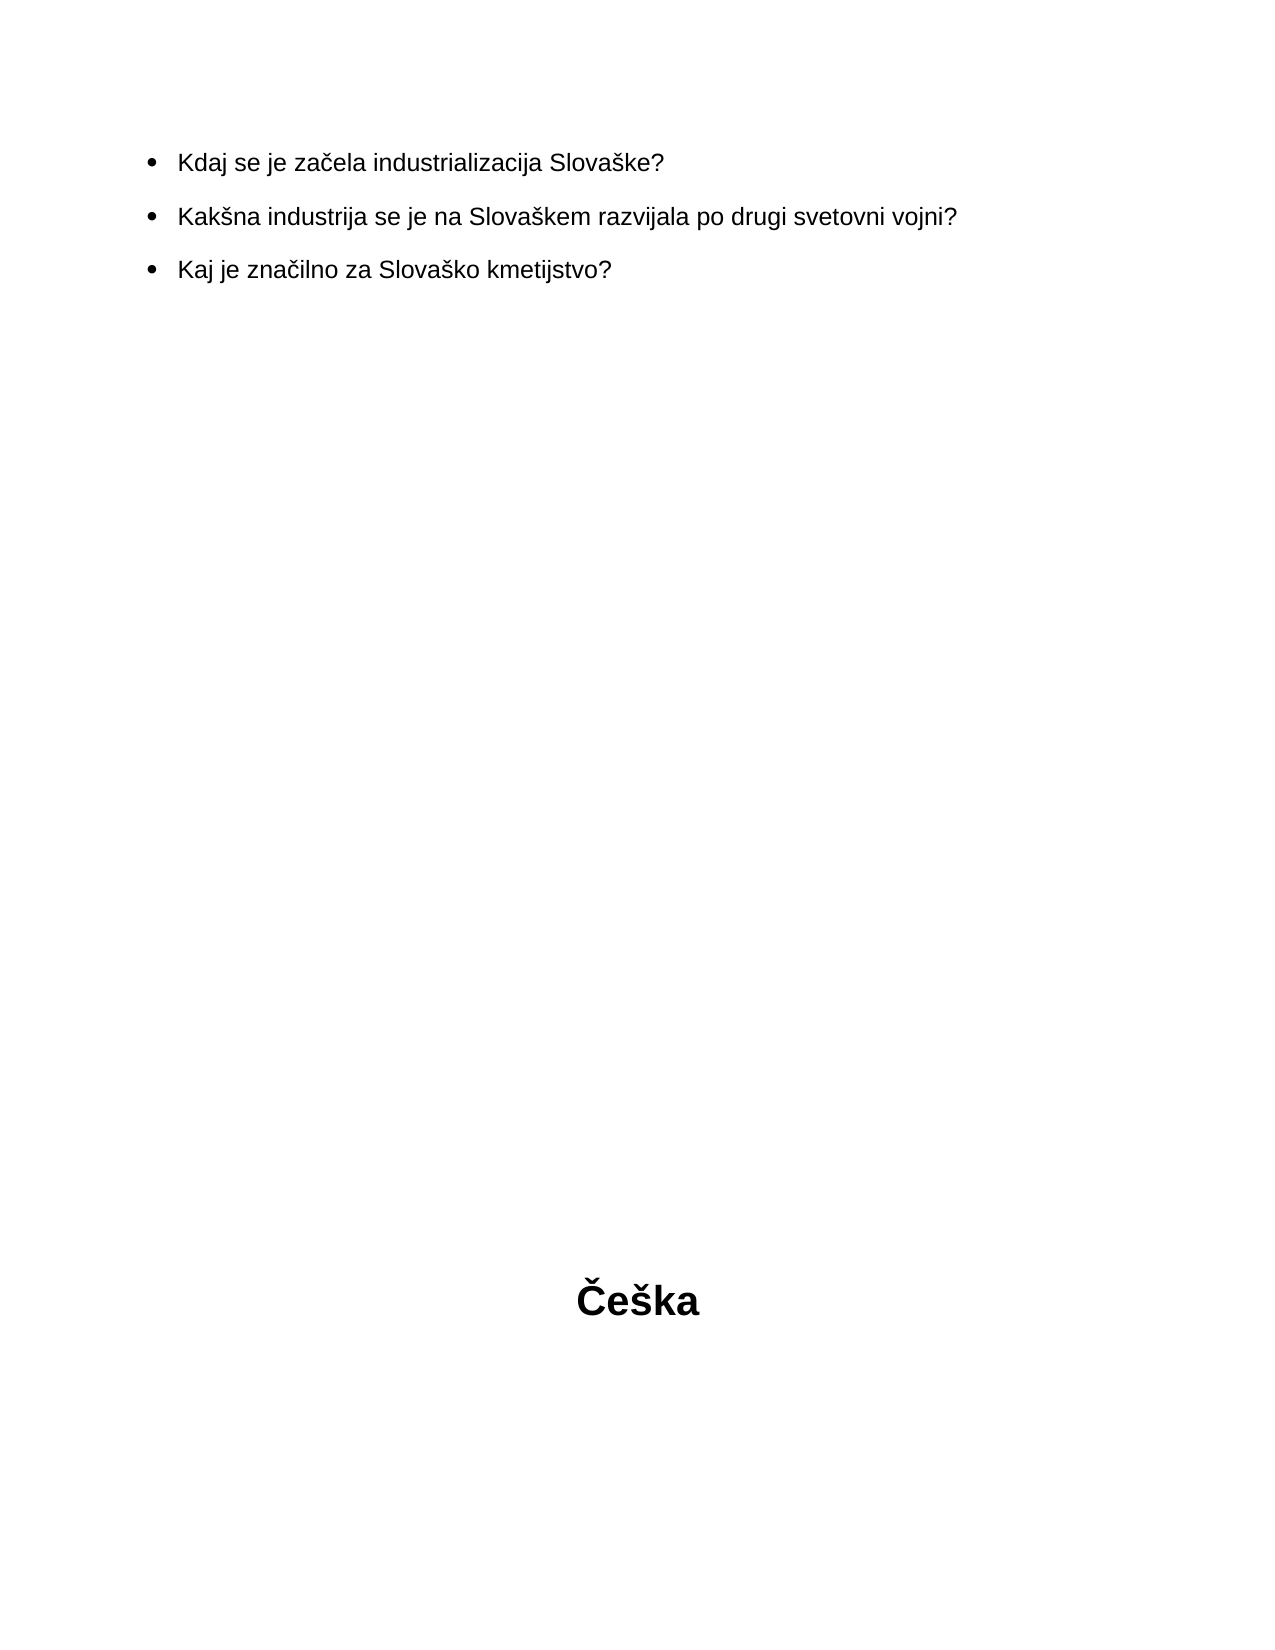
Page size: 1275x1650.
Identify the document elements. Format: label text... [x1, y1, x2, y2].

text Češka [148, 1277, 1127, 1325]
list Kakšna industrija se je na Slovaškem razvijala po drugi svetovni vojni? [148, 202, 1127, 230]
list Kdaj se je začela industrializacija Slovaške? [148, 148, 1127, 177]
list Kaj je značilno za Slovaško kmetijstvo? [148, 255, 1127, 284]
